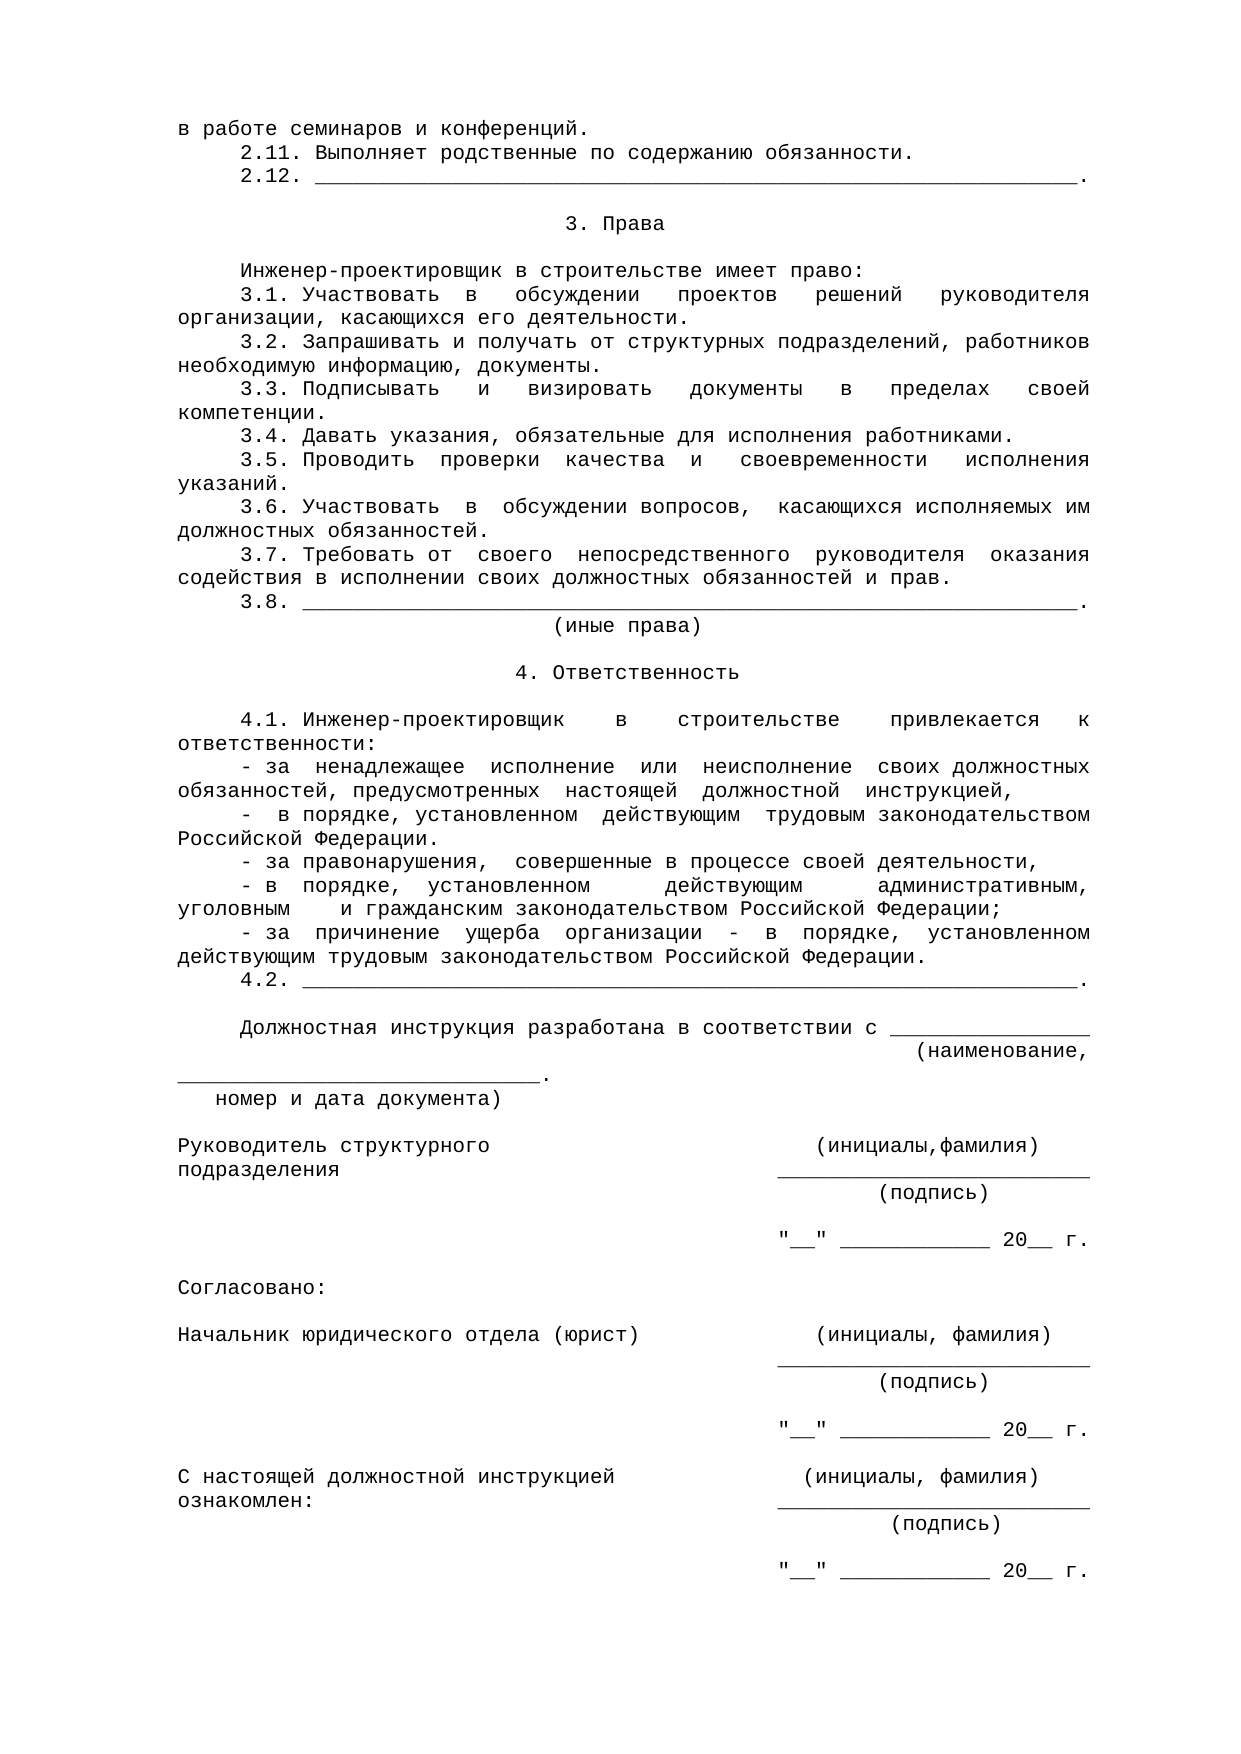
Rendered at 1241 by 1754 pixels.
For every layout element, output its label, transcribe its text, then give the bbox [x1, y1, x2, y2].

text Руководитель структурного (инициалы,фамилия) [177, 1135, 1152, 1158]
text (иные права) [177, 615, 1152, 638]
text - в порядке, установленном действующим трудовым законодательством [177, 804, 1152, 827]
text "__" ____________ 20__ г. [177, 1229, 1152, 1253]
text (подпись) [177, 1513, 1152, 1537]
text компетенции. [177, 402, 1152, 426]
text Согласовано: [177, 1277, 1152, 1300]
text _________________________ [177, 1348, 1152, 1371]
text - за правонарушения, совершенные в процессе своей деятельности, [177, 851, 1152, 875]
text - в порядке, установленном действующим административным, [177, 875, 1152, 898]
text указаний. [177, 473, 1152, 496]
text 3.6. Участвовать в обсуждении вопросов, касающихся исполняемых им [177, 496, 1152, 520]
text 4.2. ______________________________________________________________. [177, 969, 1152, 993]
text действующим трудовым законодательством Российской Федерации. [177, 946, 1152, 969]
text ответственности: [177, 733, 1152, 757]
text _____________________________. [177, 1064, 1152, 1088]
text "__" ____________ 20__ г. [177, 1419, 1152, 1442]
text 3. Права [177, 213, 1152, 236]
text - за причинение ущерба организации - в порядке, установленном [177, 922, 1152, 946]
text подразделения _________________________ [177, 1158, 1152, 1182]
text 2.11. Выполняет родственные по содержанию обязанности. [177, 142, 1152, 165]
text необходимую информацию, документы. [177, 354, 1152, 378]
text содействия в исполнении своих должностных обязанностей и прав. [177, 567, 1152, 591]
text организации, касающихся его деятельности. [177, 307, 1152, 331]
text ознакомлен: _________________________ [177, 1489, 1152, 1513]
text 3.3. Подписывать и визировать документы в пределах своей [177, 378, 1152, 402]
text (наименование, [177, 1040, 1152, 1064]
text номер и дата документа) [177, 1088, 1152, 1111]
text уголовным и гражданским законодательством Российской Федерации; [177, 898, 1152, 922]
text - за ненадлежащее исполнение или неисполнение своих должностных [177, 757, 1152, 780]
text 3.1. Участвовать в обсуждении проектов решений руководителя [177, 284, 1152, 307]
text Российской Федерации. [177, 827, 1152, 851]
text Должностная инструкция разработана в соответствии с ________________ [177, 1017, 1152, 1040]
text Инженер-проектировщик в строительстве имеет право: [177, 260, 1152, 284]
text (подпись) [177, 1371, 1152, 1395]
text "__" ____________ 20__ г. [177, 1561, 1152, 1584]
text 4.1. Инженер-проектировщик в строительстве привлекается к [177, 709, 1152, 733]
text 3.4. Давать указания, обязательные для исполнения работниками. [177, 426, 1152, 449]
text 2.12. _____________________________________________________________. [177, 165, 1152, 189]
text С настоящей должностной инструкцией (инициалы, фамилия) [177, 1466, 1152, 1489]
text 3.5. Проводить проверки качества и своевременности исполнения [177, 449, 1152, 473]
text 3.7. Требовать от своего непосредственного руководителя оказания [177, 544, 1152, 567]
text должностных обязанностей. [177, 520, 1152, 544]
text (подпись) [177, 1182, 1152, 1206]
text Начальник юридического отдела (юрист) (инициалы, фамилия) [177, 1324, 1152, 1348]
text 4. Ответственность [177, 662, 1152, 686]
text обязанностей, предусмотренных настоящей должностной инструкцией, [177, 780, 1152, 804]
text 3.8. ______________________________________________________________. [177, 591, 1152, 615]
text в работе семинаров и конференций. [177, 118, 1152, 142]
text 3.2. Запрашивать и получать от структурных подразделений, работников [177, 331, 1152, 354]
